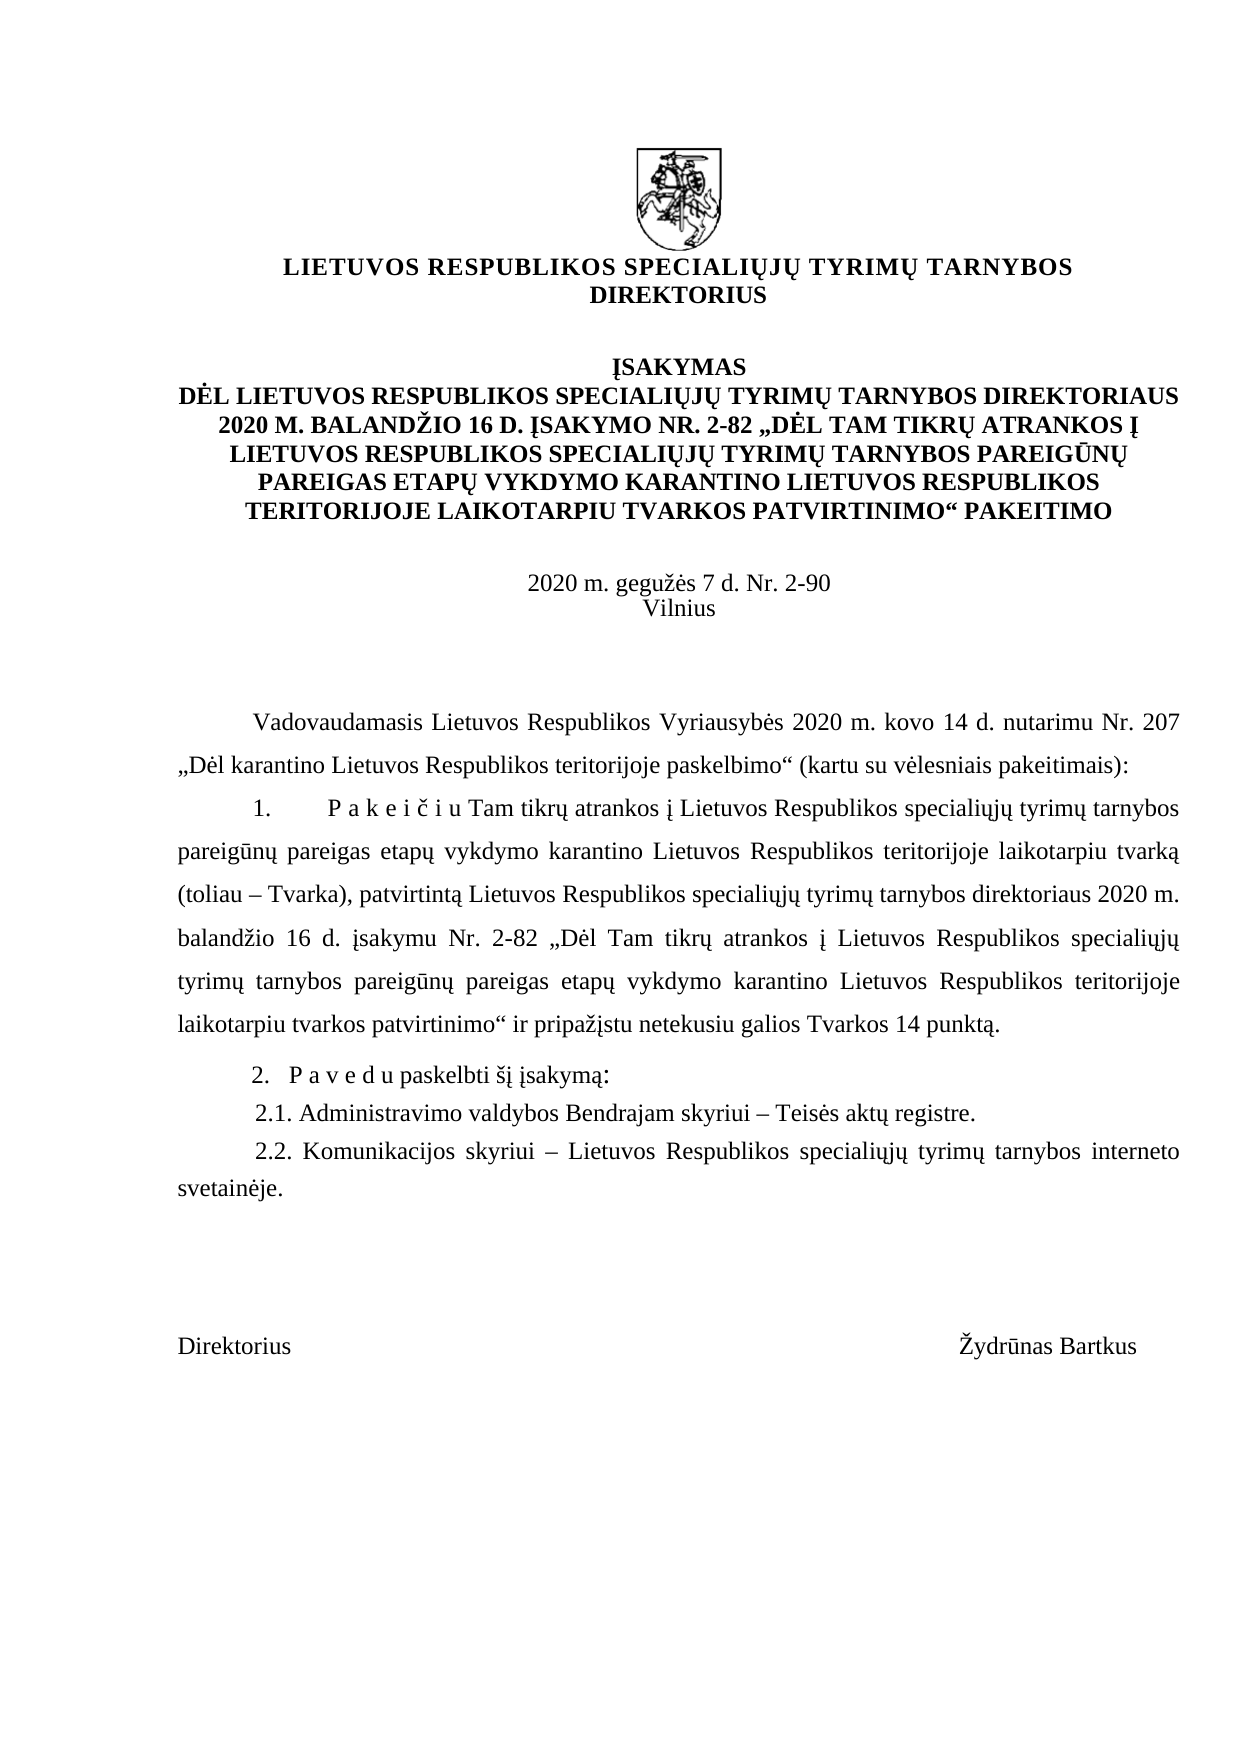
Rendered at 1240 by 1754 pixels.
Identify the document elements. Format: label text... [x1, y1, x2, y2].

text DĖL LIETUVOS RESPUBLIKOS SPECIALIŲJŲ TYRIMŲ TARNYBOS direktoriaus 2020 m. balandžio 16 d. įsakymo Nr. 2-82 „Dėl tam tikrų atrankos į Lietuvos respublikos specialiųjų tyrimų tarnybos PAREIGŪNŲ PAREIGAS ETAPŲ vykdymo Karantino LIETUVOS RESPUBLIKOS Teritorijoje LAIKOTARPIU TVARKOS PATVIRTINIMO“ Pakeitimo [177, 381, 1181, 525]
text LIETUVOS RESPUBLIKOS SPECIALIŲJŲ TYRIMŲ TARNYBOS [177, 252, 1179, 281]
text Vilnius [177, 597, 1181, 621]
text 2.2. Komunikacijos skyriui – Lietuvos Respublikos specialiųjų tyrimų tarnybos interneto svetainėje. [177, 1127, 1181, 1202]
text 2. P a v e d u paskelbti šį įsakymą: [251, 1052, 1181, 1089]
text DIREKTORIUS [177, 281, 1179, 309]
text ĮSAKYMAS [177, 352, 1181, 381]
text 1. P a k e i č i u Tam tikrų atrankos į Lietuvos Respublikos specialiųjų tyrimų tarnybos pareigūnų pareigas etapų vykdymo karantino Lietuvos Respublikos teritorijoje laikotarpiu tvarką (toliau – Tvarka), patvirtintą Lietuvos Respublikos specialiųjų tyrimų tarnybos direktoriaus 2020 m. balandžio 16 d. įsakymu Nr. 2-82 „Dėl Tam tikrų atrankos į Lietuvos Respublikos specialiųjų tyrimų tarnybos pareigūnų pareigas etapų vykdymo karantino Lietuvos Respublikos teritorijoje laikotarpiu tvarkos patvirtinimo“ ir pripažįstu netekusiu galios Tvarkos 14 punktą. [177, 793, 1181, 1038]
text 2020 m. gegužės 7 d. Nr. 2-90 [177, 568, 1181, 597]
text Direktorius Žydrūnas Bartkus [177, 1331, 1181, 1360]
text Vadovaudamasis Lietuvos Respublikos Vyriausybės 2020 m. kovo 14 d. nutarimu Nr. 207 „Dėl karantino Lietuvos Respublikos teritorijoje paskelbimo“ (kartu su vėlesniais pakeitimais): [177, 707, 1181, 779]
text 2.1. Administravimo valdybos Bendrajam skyriui – Teisės aktų registre. [177, 1089, 1181, 1127]
